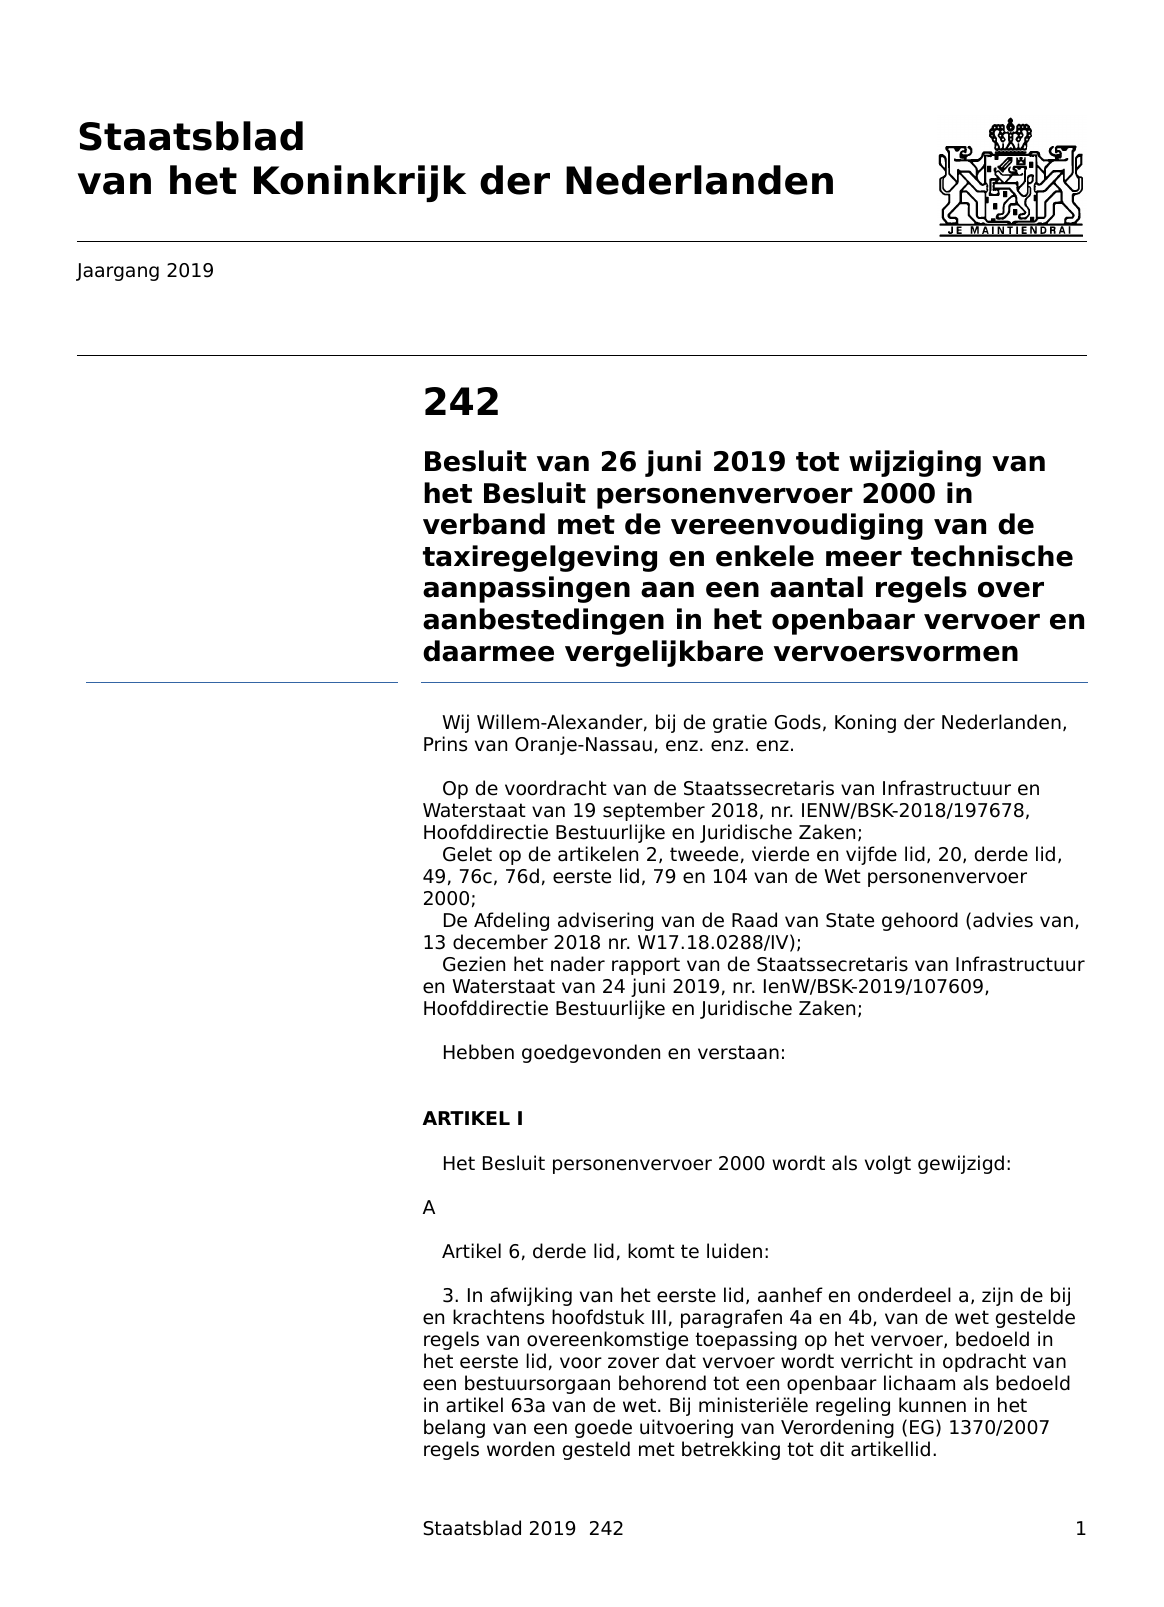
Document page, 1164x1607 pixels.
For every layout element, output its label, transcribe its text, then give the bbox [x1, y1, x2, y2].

table_header [886, 100, 1087, 241]
text 3. In afwijking van het eerste lid, aanhef en onderdeel a, zijn de bij en krachtens hoofdstuk III, paragrafen 4a en 4b, van de wet gestelde regels van overeenkomstige toepassing op het vervoer, bedoeld in het eerste lid, voor zover dat vervoer wordt verricht in opdracht van een bestuursorgaan behorend tot een openbaar lichaam als bedoeld in artikel 63a van de wet. Bij ministeriële regeling kunnen in het belang van een goede uitvoering van Verordening (EG) 1370/2007 regels worden gesteld met betrekking tot dit artikellid. [422, 1285, 1087, 1461]
text Hebben goedgevonden en verstaan: [422, 1042, 1087, 1064]
text De Afdeling advisering van de Raad van State gehoord (advies van, 13 december 2018 nr. W17.18.0288/IV); [422, 910, 1087, 954]
subtitle 242 [422, 381, 1087, 424]
text Gezien het nader rapport van de Staatssecretaris van Infrastructuur en Waterstaat van 24 juni 2019, nr. IenW/BSK-2019/107609, Hoofddirectie Bestuurlijke en Juridische Zaken; [422, 954, 1087, 1020]
table_header Staatsblad van het Koninkrijk der Nederlanden [77, 100, 886, 241]
text Gelet op de artikelen 2, tweede, vierde en vijfde lid, 20, derde lid, 49, 76c, 76d, eerste lid, 79 en 104 van de Wet personenvervoer 2000; [422, 844, 1087, 910]
text Artikel 6, derde lid, komt te luiden: [422, 1241, 1087, 1263]
table_cell Jaargang 2019 [77, 242, 1087, 355]
subtitle ARTIKEL I [422, 1108, 1087, 1130]
picture [936, 115, 1087, 240]
text A [422, 1197, 1087, 1219]
text Het Besluit personenvervoer 2000 wordt als volgt gewijzigd: [422, 1152, 1087, 1174]
text Wij Willem-Alexander, bij de gratie Gods, Koning der Nederlanden, Prins van Oranje-Nassau, enz. enz. enz. [422, 712, 1087, 756]
text Op de voordracht van de Staatssecretaris van Infrastructuur en Waterstaat van 19 september 2018, nr. IENW/BSK-2018/197678, Hoofddirectie Bestuurlijke en Juridische Zaken; [422, 778, 1087, 844]
text Besluit van 26 juni 2019 tot wijziging van het Besluit personenvervoer 2000 in verband met de vereenvoudiging van de taxiregelgeving en enkele meer technische aanpassingen aan een aantal regels over aanbestedingen in het openbaar vervoer en daarmee vergelijkbare vervoersvormen [422, 447, 1087, 667]
